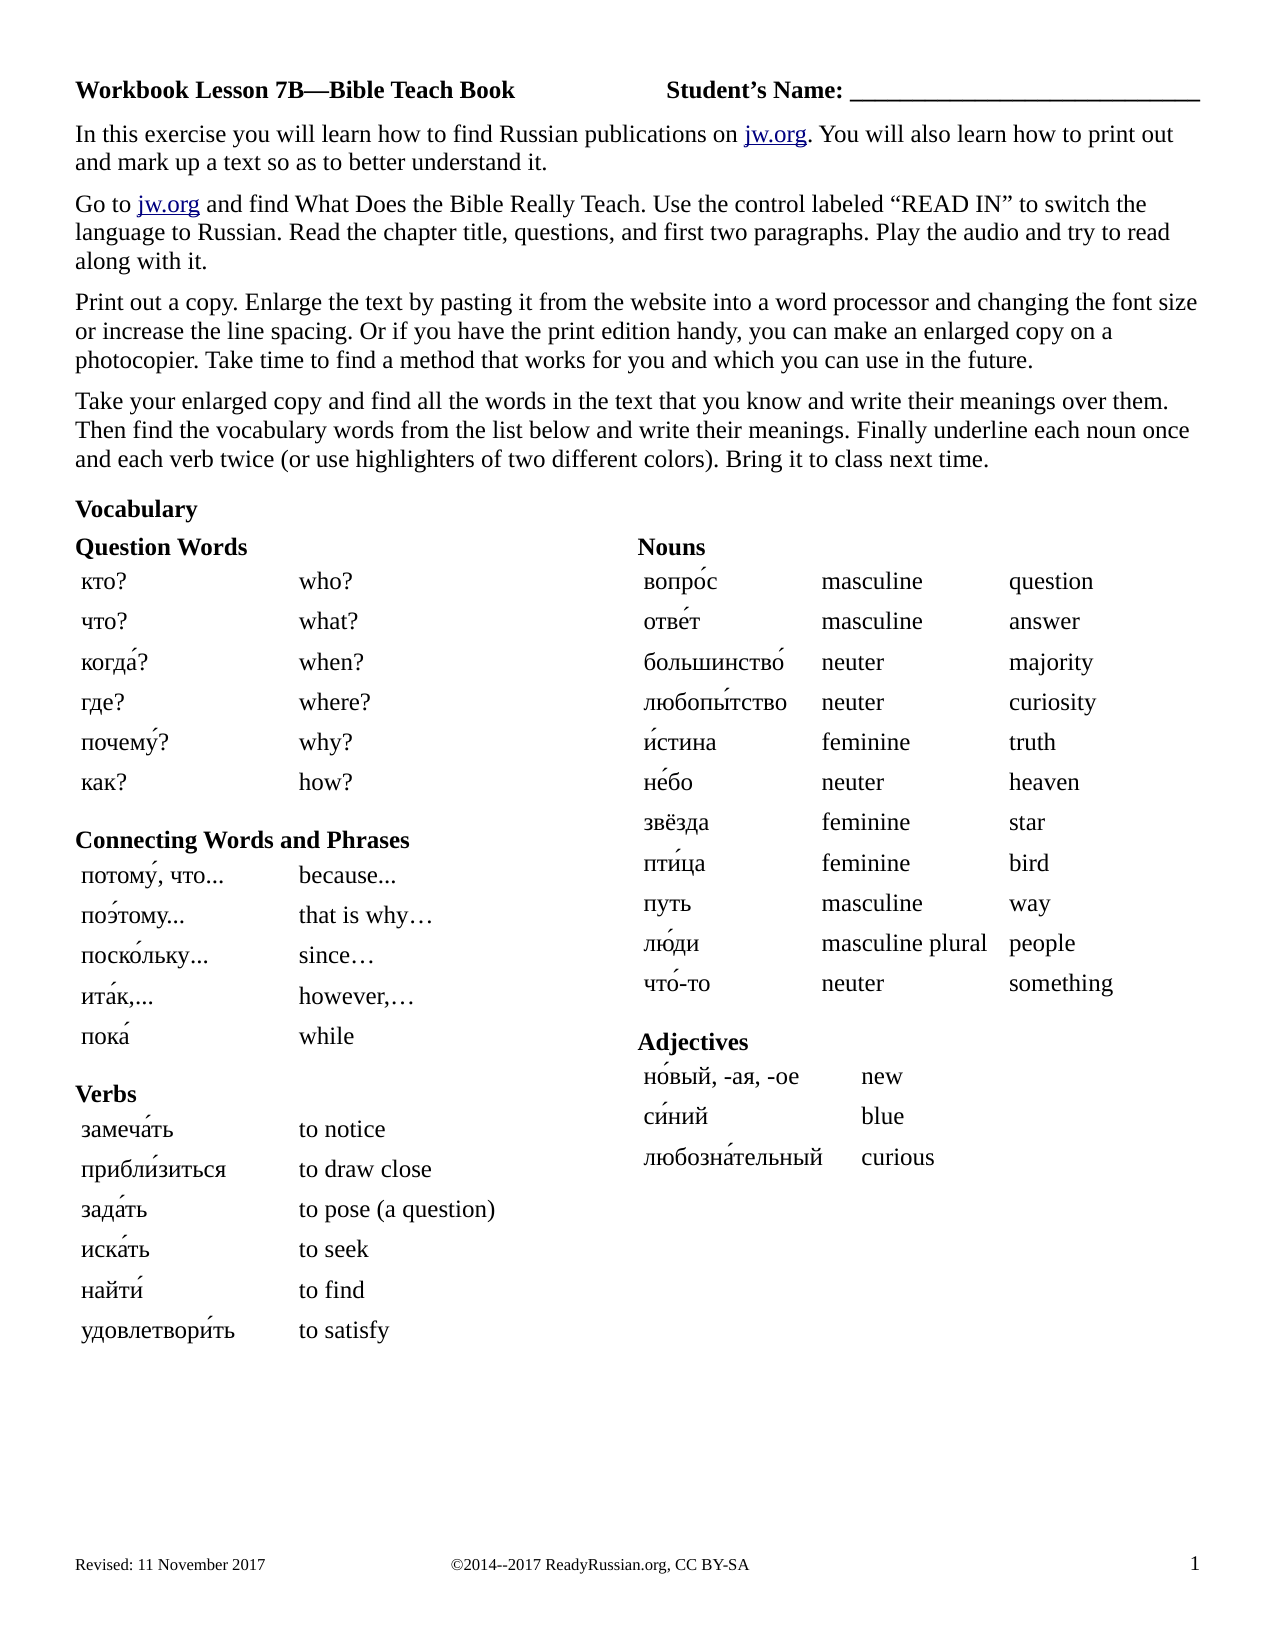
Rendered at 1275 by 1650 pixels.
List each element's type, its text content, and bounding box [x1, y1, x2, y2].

table_cell neuter [816, 641, 1003, 681]
table_cell while [293, 1015, 637, 1055]
table_cell feminine [816, 802, 1003, 842]
table_cell to pose (a question) [293, 1189, 637, 1229]
table_cell how? [293, 761, 637, 802]
table_cell лю́ди [638, 922, 816, 962]
table_header because... [293, 854, 637, 894]
table_cell что? [75, 601, 293, 641]
text Take your enlarged copy and find all the words in the text that you know and write their meanings over them. Then find the vocabulary words from the list below and write their meanings. Finally underline each noun once and each verb twice (or use highlighters of two different colors). Bring it to class next time. [75, 386, 1200, 472]
table_cell people [1003, 922, 1200, 962]
table_cell neuter [816, 761, 1003, 802]
subtitle Connecting Words and Phrases [75, 826, 637, 854]
table_cell иска́ть [75, 1229, 293, 1269]
table_header замеча́ть [75, 1108, 293, 1148]
table_header new [855, 1055, 1200, 1096]
table_cell majority [1003, 641, 1200, 681]
table_cell something [1003, 963, 1200, 1003]
table_cell however,… [293, 975, 637, 1015]
table_header question [1003, 560, 1200, 601]
table_cell поско́льку... [75, 935, 293, 975]
table_cell star [1003, 802, 1200, 842]
table_cell masculine [816, 882, 1003, 922]
table_cell bird [1003, 842, 1200, 882]
table_header Student’s Name: ____________________________ [638, 75, 1200, 104]
table_cell when? [293, 641, 637, 681]
table_cell feminine [816, 721, 1003, 761]
subtitle Verbs [75, 1079, 637, 1108]
table_cell why? [293, 721, 637, 761]
table_cell любозна́тельный [638, 1136, 855, 1176]
table_cell curiosity [1003, 681, 1200, 721]
table_cell truth [1003, 721, 1200, 761]
table_cell путь [638, 882, 816, 922]
table_header to notice [293, 1108, 637, 1148]
table_header who? [293, 560, 637, 601]
table_cell since… [293, 935, 637, 975]
table_cell пти́ца [638, 842, 816, 882]
table_cell прибли́зиться [75, 1148, 293, 1188]
table_cell where? [293, 681, 637, 721]
table_cell to find [293, 1269, 637, 1309]
table_header но́вый, -ая, -ое [638, 1055, 855, 1096]
table_header вопро́с [638, 560, 816, 601]
text Go to jw.org and find What Does the Bible Really Teach. Use the control labeled “READ IN” to switch the language to Russian. Read the chapter title, questions, and first two paragraphs. Play the audio and try to read along with it. [75, 189, 1200, 275]
table_cell masculine plural [816, 922, 1003, 962]
table_cell большинство́ [638, 641, 816, 681]
table_header masculine [816, 560, 1003, 601]
table_cell поэ́тому... [75, 895, 293, 935]
table_cell neuter [816, 681, 1003, 721]
table_cell найти́ [75, 1269, 293, 1309]
table_cell answer [1003, 601, 1200, 641]
table_header потому́, что... [75, 854, 293, 894]
subtitle Nouns [637, 532, 1200, 560]
text Print out a copy. Enlarge the text by pasting it from the website into a word processor and changing the font size or increase the line spacing. Or if you have the print edition handy, you can make an enlarged copy on a photocopier. Take time to find a method that works for you and which you can use in the future. [75, 287, 1200, 374]
table_cell feminine [816, 842, 1003, 882]
table_cell звёзда [638, 802, 816, 842]
table_header Workbook Lesson 7B—Bible Teach Book [75, 75, 637, 104]
table_cell masculine [816, 601, 1003, 641]
table_cell way [1003, 882, 1200, 922]
table_cell to draw close [293, 1148, 637, 1188]
table_cell пока́ [75, 1015, 293, 1055]
table_cell что́-то [638, 963, 816, 1003]
table_cell как? [75, 761, 293, 802]
table_cell любопы́тство [638, 681, 816, 721]
table_cell отве́т [638, 601, 816, 641]
table_cell не́бо [638, 761, 816, 802]
table_cell удовлетвори́ть [75, 1309, 293, 1349]
table_cell to seek [293, 1229, 637, 1269]
table_cell почему́? [75, 721, 293, 761]
table_cell зада́ть [75, 1189, 293, 1229]
table_cell когда́? [75, 641, 293, 681]
table_cell that is why… [293, 895, 637, 935]
table_cell blue [855, 1096, 1200, 1136]
table_cell где? [75, 681, 293, 721]
table_cell и́стина [638, 721, 816, 761]
table_cell heaven [1003, 761, 1200, 802]
table_cell ита́к,... [75, 975, 293, 1015]
text In this exercise you will learn how to find Russian publications on jw.org. You will also learn how to print out and mark up a text so as to better understand it. [75, 119, 1200, 176]
table_cell what? [293, 601, 637, 641]
subtitle Vocabulary [75, 494, 1200, 523]
table_header кто? [75, 560, 293, 601]
table_cell to satisfy [293, 1309, 637, 1349]
table_cell curious [855, 1136, 1200, 1176]
subtitle Question Words [75, 532, 637, 560]
subtitle Adjectives [637, 1027, 1200, 1055]
table_cell neuter [816, 963, 1003, 1003]
table_cell си́ний [638, 1096, 855, 1136]
